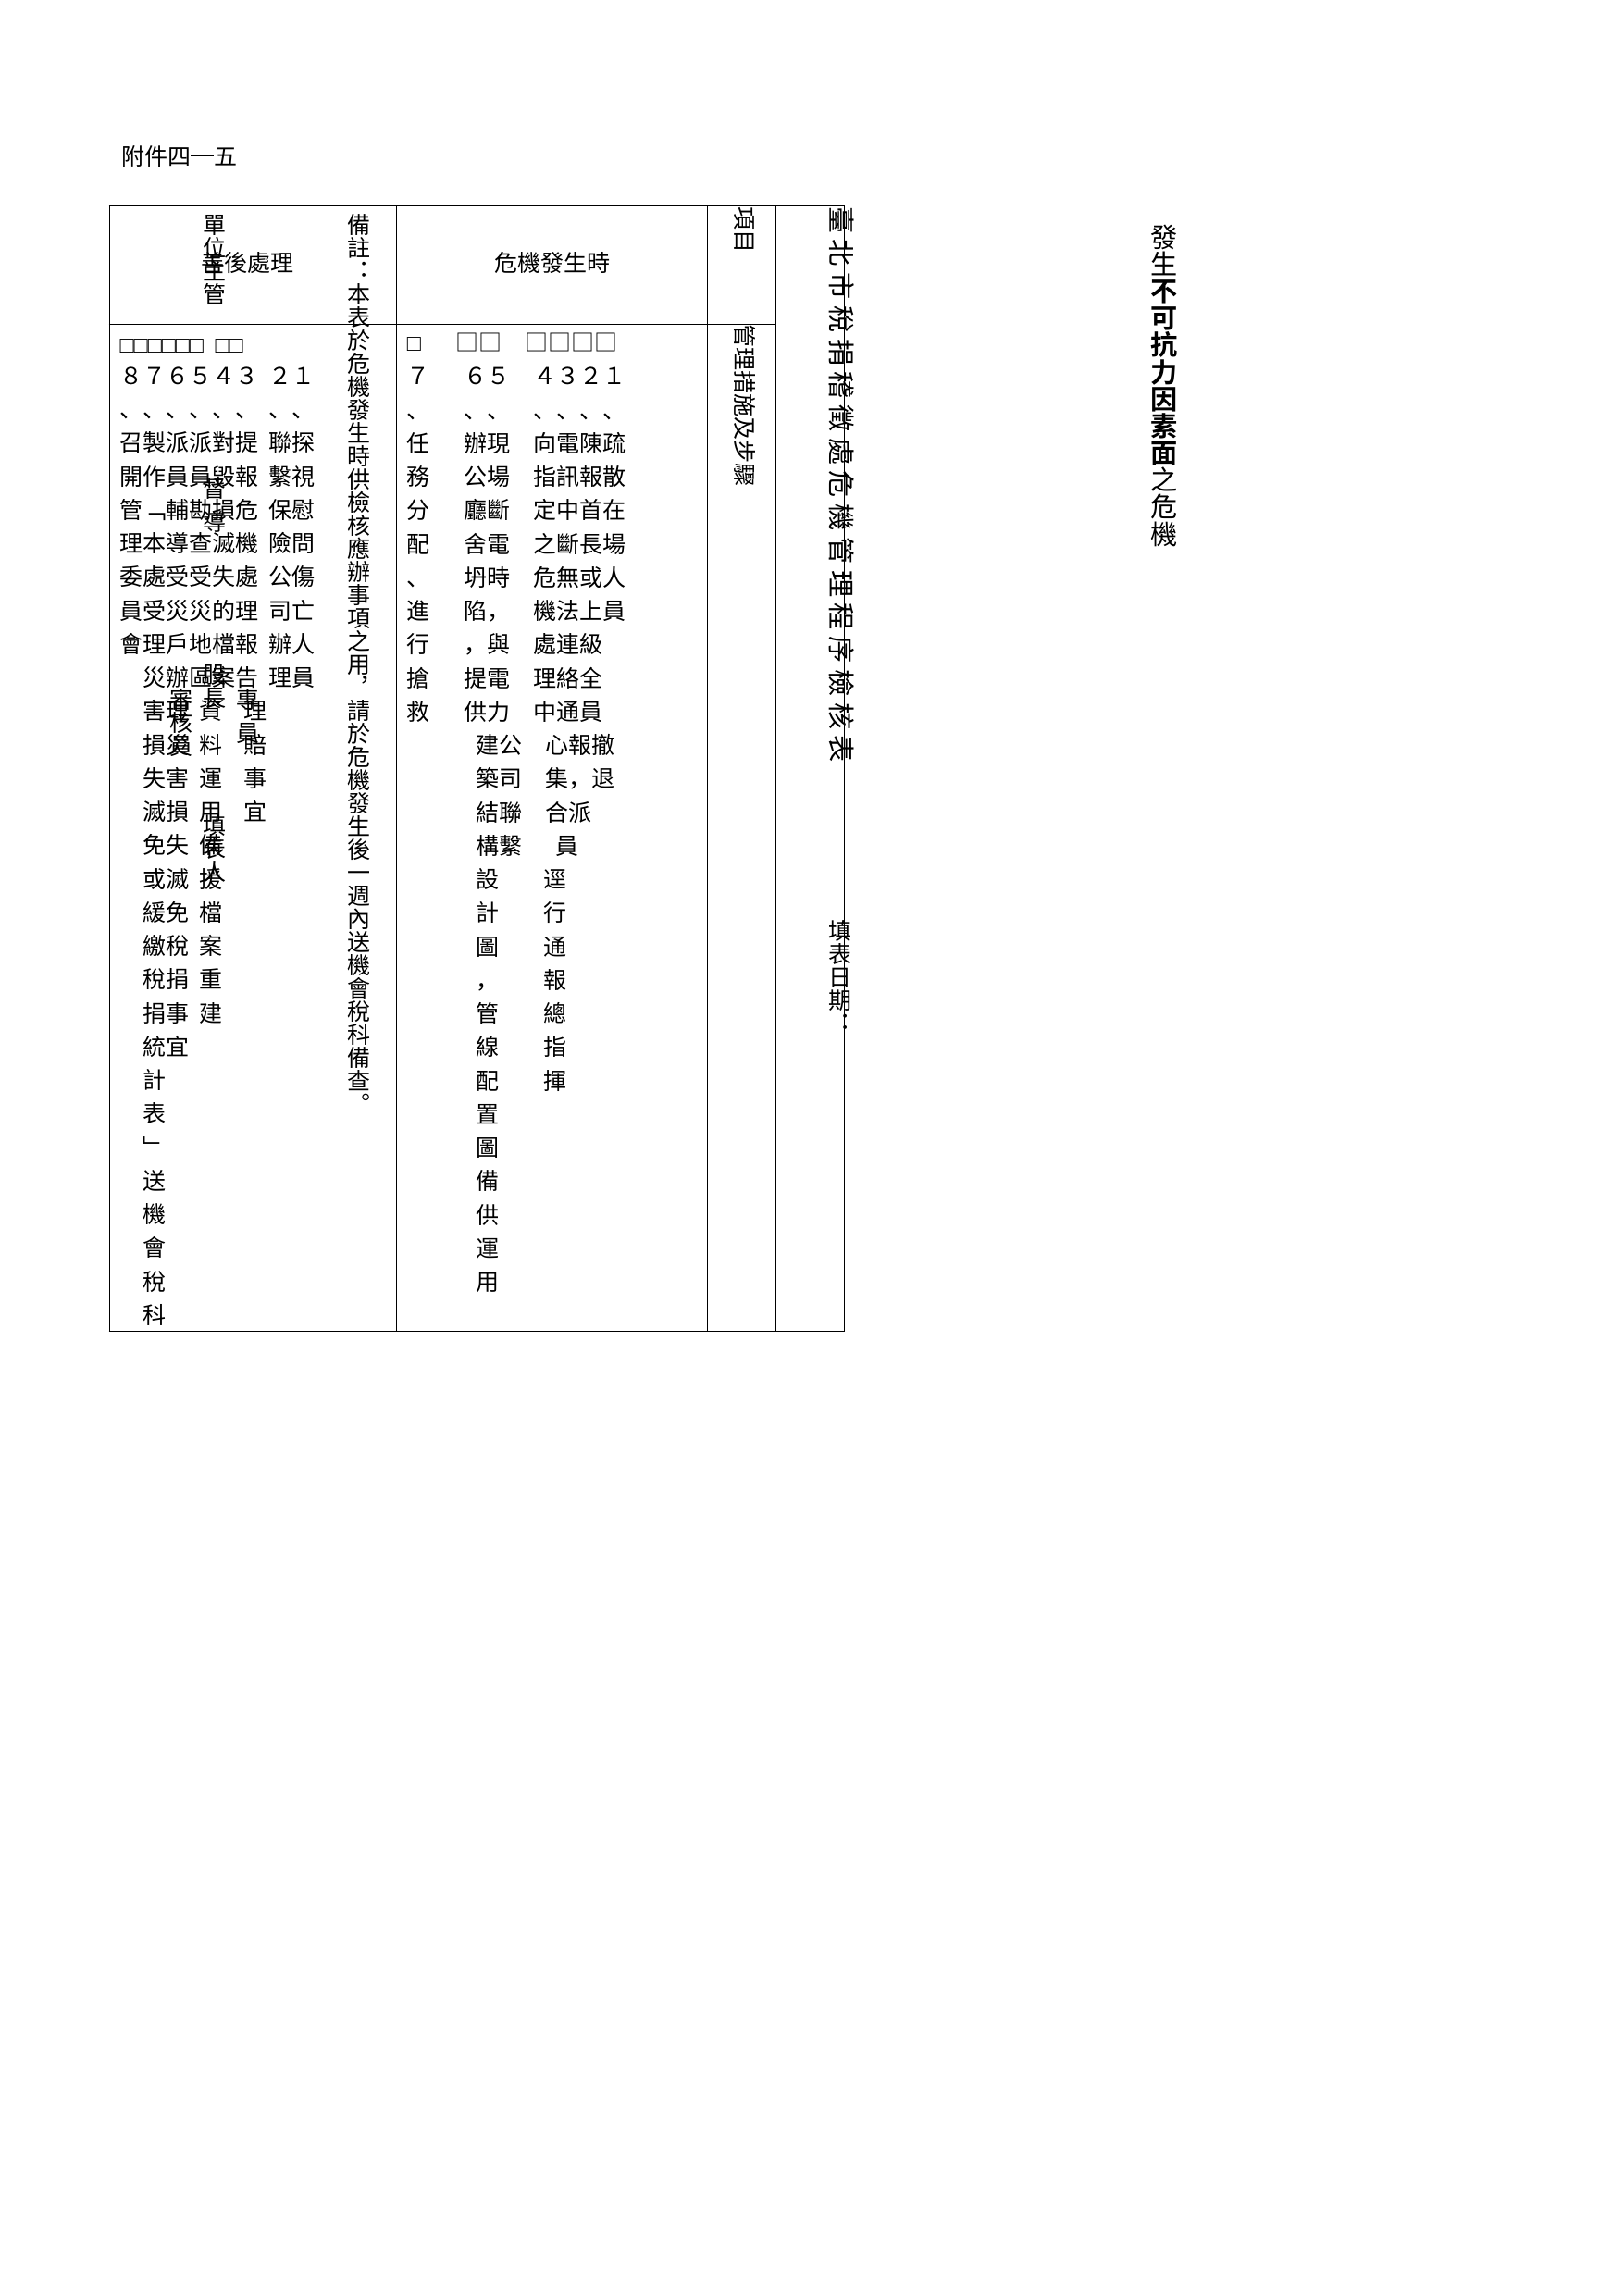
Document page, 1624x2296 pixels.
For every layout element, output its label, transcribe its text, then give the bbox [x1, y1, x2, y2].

text 單位主管 督 導 股長 填表人 [198, 682, 231, 1331]
text 審核員 [165, 213, 198, 324]
text 專 員 [251, 257, 265, 271]
table_cell □□□□□□ □□ ８７６５４３ ２１ 、、、、、、 、、 召製派派對提 聯探 開作員員毀報 繫視 管﹁輔勘損危 保慰 理本導查滅機 險問 委處受受失處 公傷 員受災災的理 司亡 會理戶地檔報 辦人 災辦區案告 理員 害理 資 理 損災 料 賠 失害 運 事 滅損 用 宜 免失 備 或滅 援 緩免 檔 繳稅 案 稅捐 重 捐事 建 統宜 計 表 ﹂ 送 機 會 稅 科 [384, 325, 396, 1331]
text 審核員 [190, 340, 198, 352]
table_header 項目 [708, 206, 775, 323]
text 單位主管 督 導 股長 填表人 [198, 480, 231, 517]
text 單位主管 督 導 股長 填表人 [198, 515, 231, 672]
text 單位主管 督 導 股長 填表人 [198, 1332, 231, 1735]
text 專 員 [231, 1332, 265, 1735]
text 專 員 [231, 213, 265, 324]
text 單位主管 督 導 股長 填表人 [198, 325, 231, 486]
table_header 危機發生時 [397, 206, 707, 323]
table_cell 管理措施及步驟 [708, 325, 775, 1331]
text 審核員 [176, 340, 188, 352]
text 附件四─五 [109, 139, 1514, 172]
table_header 善後處理 [384, 206, 396, 323]
text 備註：本表於危機發生時供檢核應辦事項之用，請於危機發生後一週內送機會稅科備查。 [341, 1332, 376, 1735]
table_header 臺 北 市 稅 捐 稽 徵 處 危 機 管 理 程 序 檢 核 表 [845, 911, 864, 1049]
text 專 員 [231, 340, 242, 352]
text 審核員 [165, 340, 174, 352]
text 單位主管 督 導 股長 填表人 [198, 213, 231, 324]
text 審核員 [192, 669, 198, 685]
text 審核員 [165, 353, 198, 1331]
text 專 員 [231, 325, 265, 1331]
table_header 善後處理 [110, 206, 118, 323]
text 審核員 [165, 325, 198, 339]
table_header 臺 北 市 稅 捐 稽 徵 處 危 機 管 理 程 序 檢 核 表 [776, 206, 844, 1331]
text 備註：本表於危機發生時供檢核應辦事項之用，請於危機發生後一週內送機會稅科備查。 [341, 325, 376, 1331]
text 發生不可抗力因素面之危機 [1145, 211, 1184, 577]
text 審核員 [165, 1332, 198, 1735]
table_cell □ □□ □□□□ ７ ６５ ４３２１ 、 、、 、、、、 任 辦現 向電陳疏 務 公場 指訊報散 分 廳斷 定中首在 配 舍電 之斷長場 、 坍時 危無或人 進 陷， 機法上員 行 ，與 處連級 搶 提電 理絡全 救 供力 中通員 建公 心報撤 築司 集，退 結聯 合派 構繫 員 設 逕 計 行 圖 通 ， 報 管 總 線 指 配 揮 置 圖 備 供 運 用 [397, 325, 707, 1331]
table_cell □□□□□□ □□ ８７６５４３ ２１ 、、、、、、 、、 召製派派對提 聯探 開作員員毀報 繫視 管﹁輔勘損危 保慰 理本導查滅機 險問 委處受受失處 公傷 員受災災的理 司亡 會理戶地檔報 辦人 災辦區案告 理員 害理 資 理 損災 料 賠 失害 運 事 滅損 用 宜 免失 備 或滅 援 緩免 檔 繳稅 案 稅捐 重 捐事 建 統宜 計 表 ﹂ 送 機 會 稅 科 [110, 325, 118, 1331]
text 備註：本表於危機發生時供檢核應辦事項之用，請於危機發生後一週內送機會稅科備查。 [341, 213, 376, 324]
